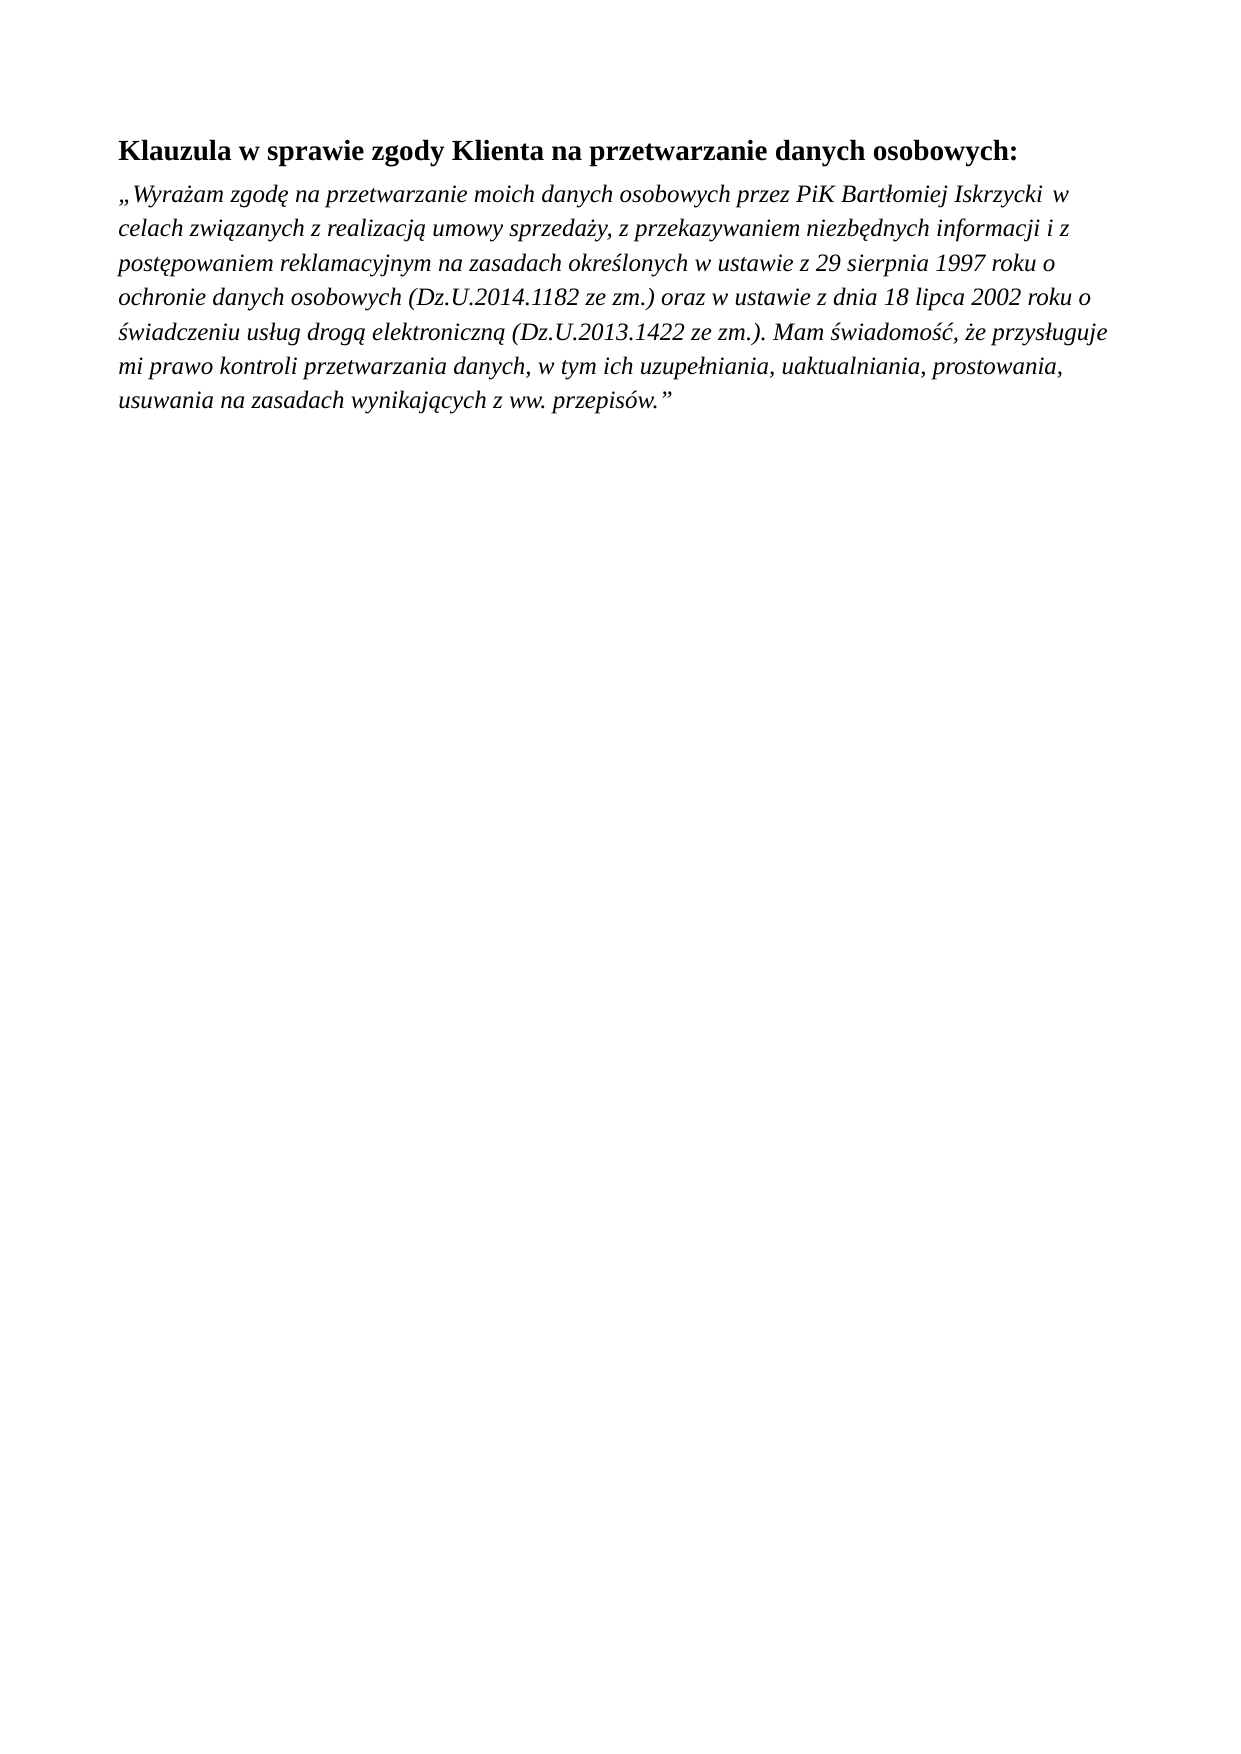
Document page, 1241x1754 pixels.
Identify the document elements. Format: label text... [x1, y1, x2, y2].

text „Wyrażam zgodę na przetwarzanie moich danych osobowych przez PiK Bartłomiej Iskrzycki w celach związanych z realizacją umowy sprzedaży, z przekazywaniem niezbędnych informacji i z postępowaniem reklamacyjnym na zasadach określonych w ustawie z 29 sierpnia 1997 roku o ochronie danych osobowych (Dz.U.2014.1182 ze zm.) oraz w ustawie z dnia 18 lipca 2002 roku o świadczeniu usług drogą elektroniczną (Dz.U.2013.1422 ze zm.). Mam świadomość, że przysługuje mi prawo kontroli przetwarzania danych, w tym ich uzupełniania, uaktualniania, prostowania, usuwania na zasadach wynikających z ww. przepisów.” [118, 179, 1122, 414]
subtitle Klauzula w sprawie zgody Klienta na przetwarzanie danych osobowych: [118, 133, 1122, 166]
